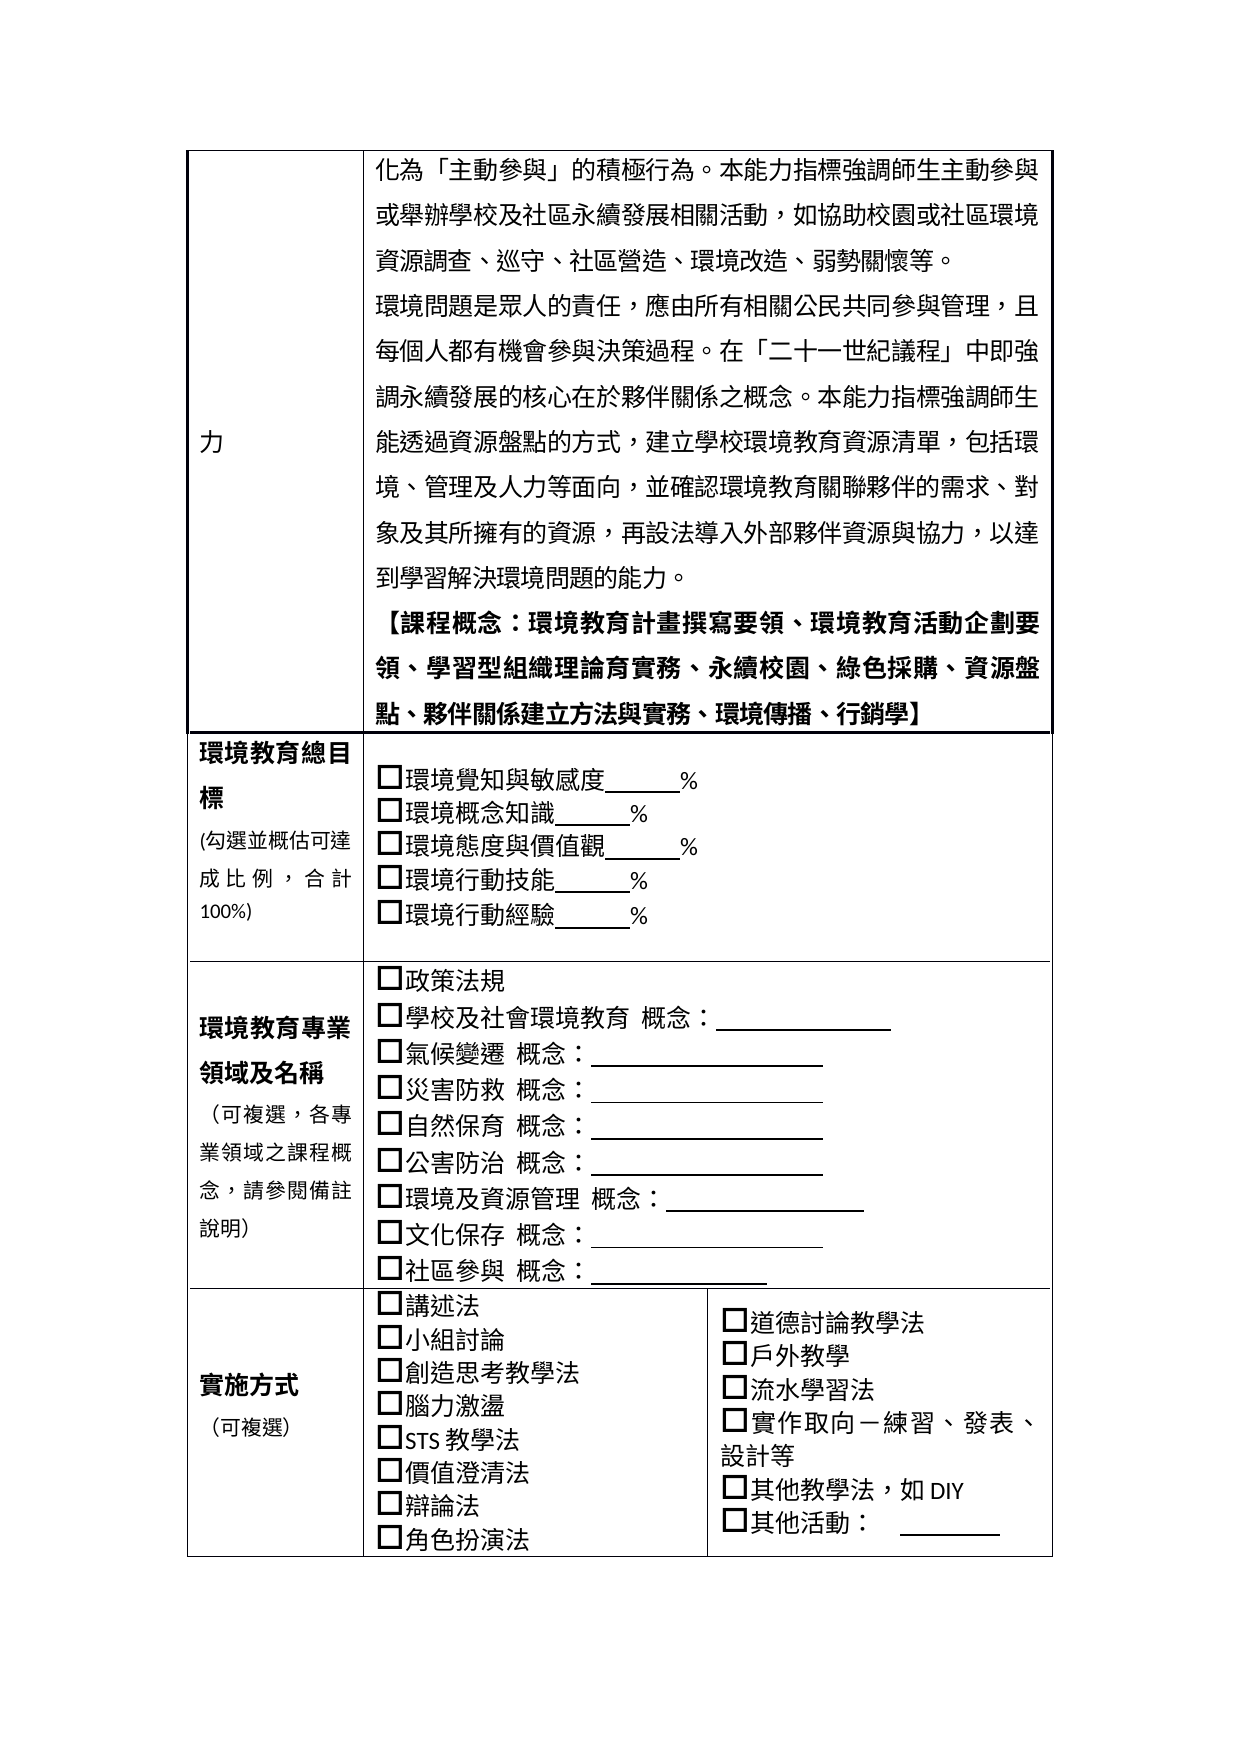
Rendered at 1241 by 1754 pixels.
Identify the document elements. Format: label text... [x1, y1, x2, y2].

table_cell 實施方式 （可複選） [188, 1288, 363, 1556]
table_cell 環境覺知與敏感度 % 環境概念知識 % 環境態度與價值觀 % 環境行動技能 % 環境行動經驗 % [364, 731, 1052, 961]
table_cell 力 [189, 151, 363, 731]
table_cell 環境教育專業領域及名稱 （可複選，各專業領域之課程概念，請參閱備註說明） [188, 961, 363, 1288]
table_cell 環境教育總目標 (勾選並概估可達成比例，合計100%) [188, 731, 363, 961]
table_cell 化為「主動參與」的積極行為。本能力指標強調師生主動參與或舉辦學校及社區永續發展相關活動，如協助校園或社區環境資源調查、巡守、社區營造、環境改造、弱勢關懷等。 環境問題是眾人的責任，應由所有相關公民共同參與管理，且每個人都有機會參與決策過程。在「二十一世紀議程」中即強調永續發展的核心在於夥伴關係之概念。本能力指標強調師生能透過資源盤點的方式，建立學校環境教育資源清單，包括環境、管理及人力等面向，並確認環境教育關聯夥伴的需求、對象及其所擁有的資源，再設法導入外部夥伴資源與協力，以達到學習解決環境問題的能力。 【課程概念：環境教育計畫撰寫要領、環境教育活動企劃要領、學習型組織理論育實務、永續校園、綠色採購、資源盤點、夥伴關係建立方法與實務、環境傳播、行銷學】 [364, 151, 1051, 731]
table_cell 政策法規 學校及社會環境教育 概念： 氣候變遷 概念： 災害防救 概念： 自然保育 概念： 公害防治 概念： 環境及資源管理 概念： 文化保存 概念： 社區參與 概念： [364, 961, 1052, 1288]
table_cell 道德討論教學法 戶外教學 流水學習法 實作取向－練習、發表、設計等 其他教學法，如DIY 其他活動： [708, 1288, 1052, 1556]
table_cell 講述法 小組討論 創造思考教學法 腦力激盪 STS教學法 價值澄清法 辯論法 角色扮演法 [364, 1289, 707, 1556]
